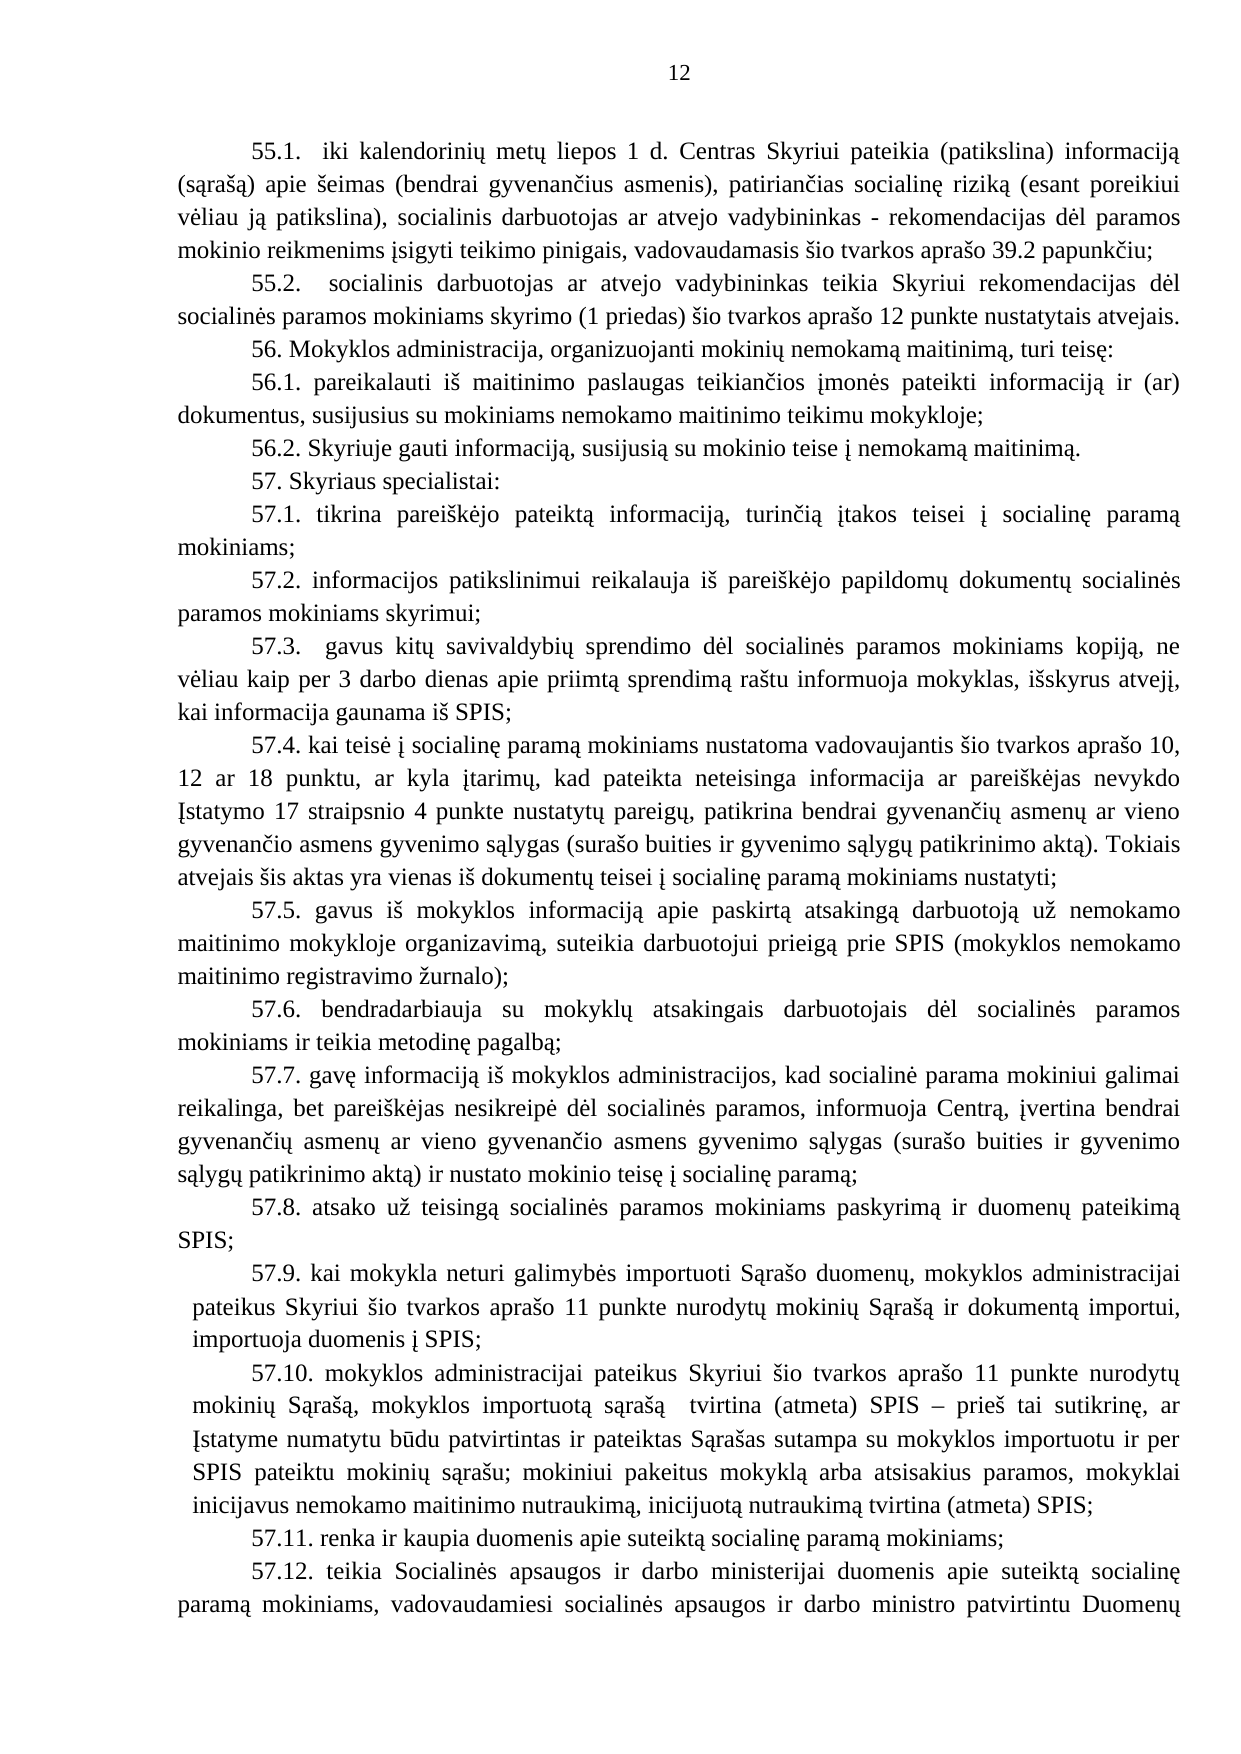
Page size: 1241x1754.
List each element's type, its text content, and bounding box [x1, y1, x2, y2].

text 57.7. gavę informaciją iš mokyklos administracijos, kad socialinė parama mokiniui galimai reikalinga, bet pareiškėjas nesikreipė dėl socialinės paramos, informuoja Centrą, įvertina bendrai gyvenančių asmenų ar vieno gyvenančio asmens gyvenimo sąlygas (surašo buities ir gyvenimo sąlygų patikrinimo aktą) ir nustato mokinio teisę į socialinę paramą; [177, 1060, 1181, 1188]
text 57.4. kai teisė į socialinę paramą mokiniams nustatoma vadovaujantis šio tvarkos aprašo 10, 12 ar 18 punktu, ar kyla įtarimų, kad pateikta neteisinga informacija ar pareiškėjas nevykdo Įstatymo 17 straipsnio 4 punkte nustatytų pareigų, patikrina bendrai gyvenančių asmenų ar vieno gyvenančio asmens gyvenimo sąlygas (surašo buities ir gyvenimo sąlygų patikrinimo aktą). Tokiais atvejais šis aktas yra vienas iš dokumentų teisei į socialinę paramą mokiniams nustatyti; [177, 730, 1181, 891]
text 56. Mokyklos administracija, organizuojanti mokinių nemokamą maitinimą, turi teisę: [177, 334, 1181, 363]
text 56.1. pareikalauti iš maitinimo paslaugas teikiančios įmonės pateikti informaciją ir (ar) dokumentus, susijusius su mokiniams nemokamo maitinimo teikimu mokykloje; [177, 367, 1181, 429]
text 55.2. socialinis darbuotojas ar atvejo vadybininkas teikia Skyriui rekomendacijas dėl socialinės paramos mokiniams skyrimo (1 priedas) šio tvarkos aprašo 12 punkte nustatytais atvejais. [177, 268, 1181, 330]
text 57. Skyriaus specialistai: [177, 466, 1181, 495]
text 57.9. kai mokykla neturi galimybės importuoti Sąrašo duomenų, mokyklos administracijai pateikus Skyriui šio tvarkos aprašo 11 punkte nurodytų mokinių Sąrašą ir dokumentą importui, importuoja duomenis į SPIS; [192, 1258, 1181, 1353]
text 57.11. renka ir kaupia duomenis apie suteiktą socialinę paramą mokiniams; [177, 1523, 1181, 1551]
text 57.10. mokyklos administracijai pateikus Skyriui šio tvarkos aprašo 11 punkte nurodytų mokinių Sąrašą, mokyklos importuotą sąrašą tvirtina (atmeta) SPIS – prieš tai sutikrinę, ar Įstatyme numatytu būdu patvirtintas ir pateiktas Sąrašas sutampa su mokyklos importuotu ir per SPIS pateiktu mokinių sąrašu; mokiniui pakeitus mokyklą arba atsisakius paramos, mokyklai inicijavus nemokamo maitinimo nutraukimą, inicijuotą nutraukimą tvirtina (atmeta) SPIS; [192, 1358, 1181, 1518]
text 57.8. atsako už teisingą socialinės paramos mokiniams paskyrimą ir duomenų pateikimą SPIS; [177, 1192, 1181, 1254]
text 56.2. Skyriuje gauti informaciją, susijusią su mokinio teise į nemokamą maitinimą. [177, 433, 1181, 462]
text 57.5. gavus iš mokyklos informaciją apie paskirtą atsakingą darbuotoją už nemokamo maitinimo mokykloje organizavimą, suteikia darbuotojui prieigą prie SPIS (mokyklos nemokamo maitinimo registravimo žurnalo); [177, 895, 1181, 990]
text 57.1. tikrina pareiškėjo pateiktą informaciją, turinčią įtakos teisei į socialinę paramą mokiniams; [177, 499, 1181, 561]
text 57.3. gavus kitų savivaldybių sprendimo dėl socialinės paramos mokiniams kopiją, ne vėliau kaip per 3 darbo dienas apie priimtą sprendimą raštu informuoja mokyklas, išskyrus atvejį, kai informacija gaunama iš SPIS; [177, 631, 1181, 726]
text 57.12. teikia Socialinės apsaugos ir darbo ministerijai duomenis apie suteiktą socialinę paramą mokiniams, vadovaudamiesi socialinės apsaugos ir darbo ministro patvirtintu Duomenų [177, 1556, 1181, 1617]
text 55.1. iki kalendorinių metų liepos 1 d. Centras Skyriui pateikia (patikslina) informaciją (sąrašą) apie šeimas (bendrai gyvenančius asmenis), patiriančias socialinę riziką (esant poreikiui vėliau ją patikslina), socialinis darbuotojas ar atvejo vadybininkas - rekomendacijas dėl paramos mokinio reikmenims įsigyti teikimo pinigais, vadovaudamasis šio tvarkos aprašo 39.2 papunkčiu; [177, 136, 1181, 264]
text 57.2. informacijos patikslinimui reikalauja iš pareiškėjo papildomų dokumentų socialinės paramos mokiniams skyrimui; [177, 565, 1181, 627]
text 57.6. bendradarbiauja su mokyklų atsakingais darbuotojais dėl socialinės paramos mokiniams ir teikia metodinę pagalbą; [177, 994, 1181, 1056]
